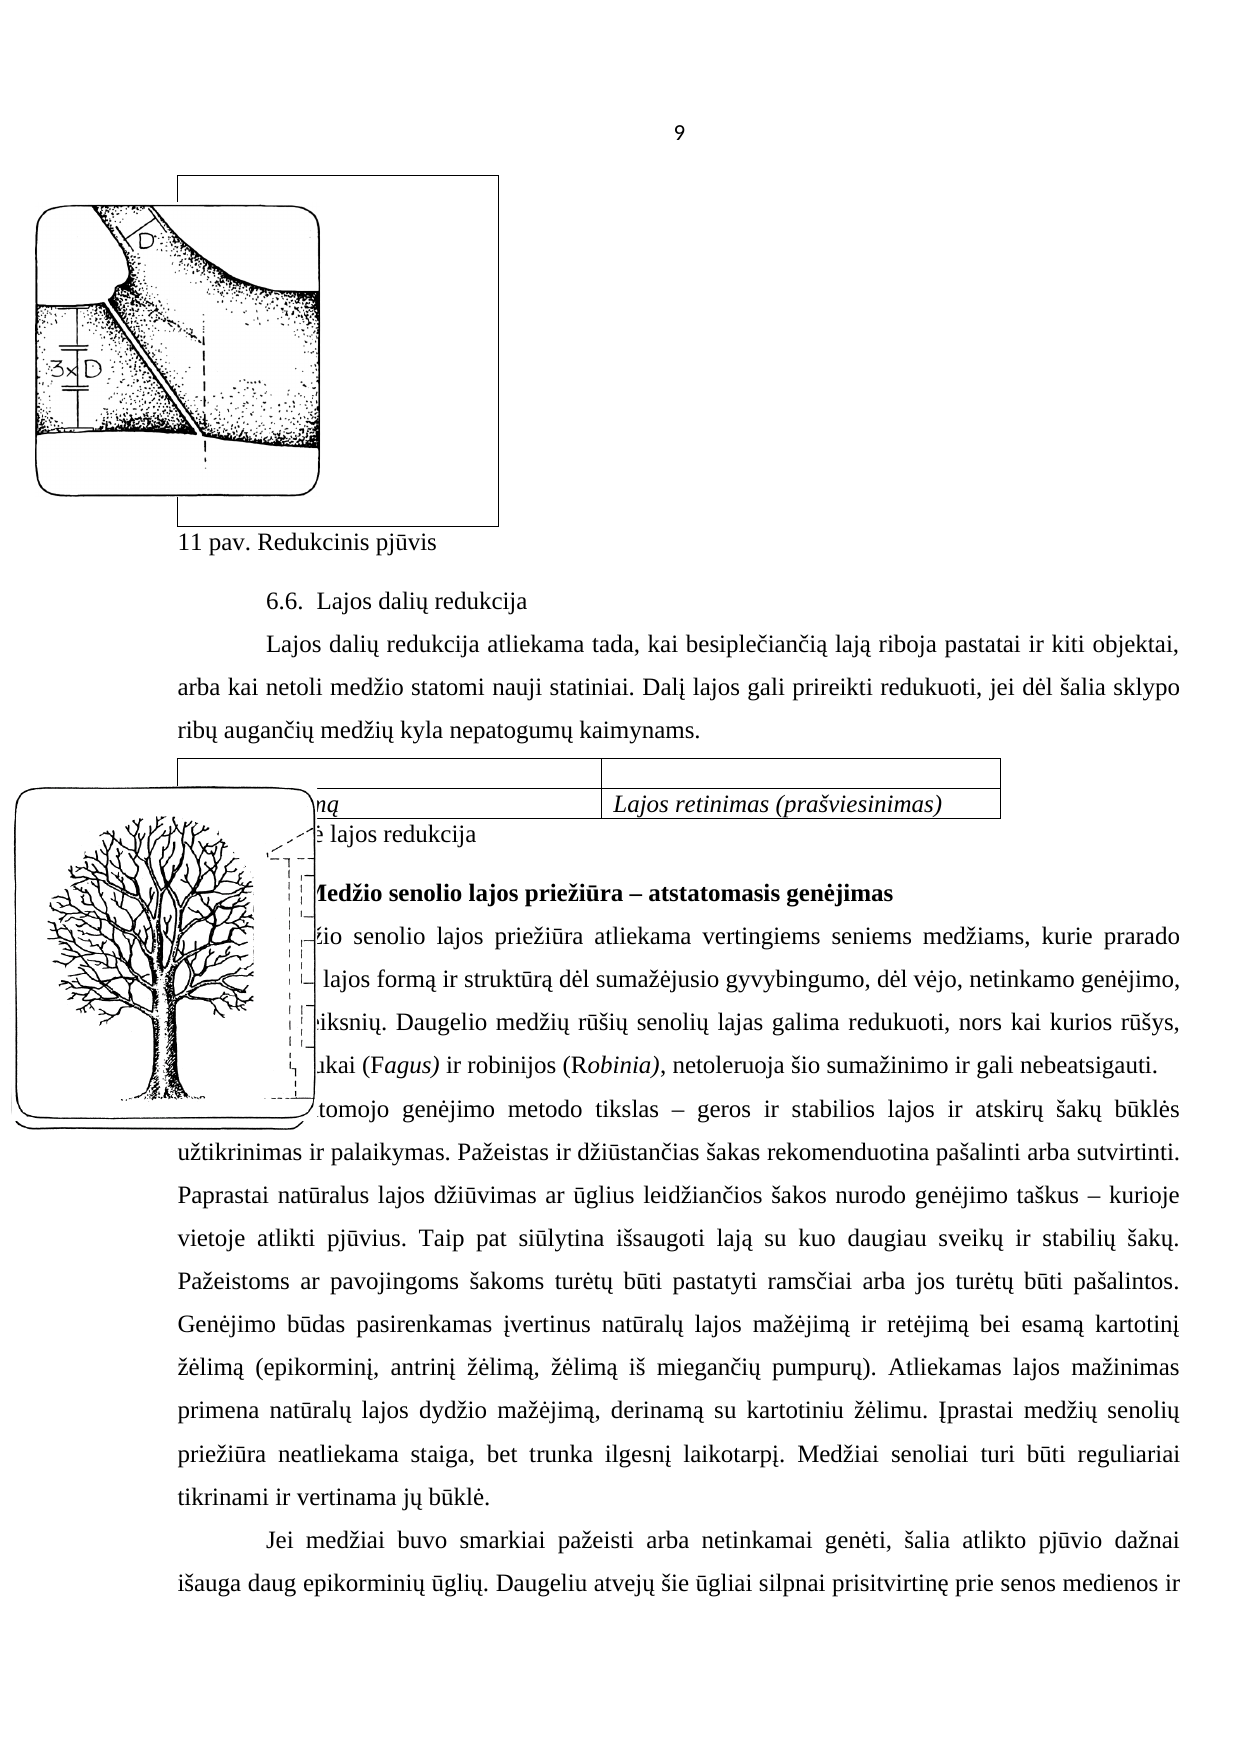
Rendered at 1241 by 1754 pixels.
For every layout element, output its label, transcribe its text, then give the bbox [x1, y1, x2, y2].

table_header [178, 759, 601, 788]
text 12 pav. Dalinė lajos redukcija [318, 819, 1181, 848]
text 7. Medžio senolio lajos priežiūra – atstatomasis genėjimas [318, 878, 1181, 907]
text 6.6. Lajos dalių redukcija [266, 586, 1181, 614]
table_cell Prieš genėjimą [318, 789, 601, 818]
text Lajos dalių redukcija atliekama tada, kai besiplečiančią lają riboja pastatai ir kiti objektai, arba kai netoli medžio statomi nauji statiniai. Dalį lajos gali prireikti redukuoti, jei dėl šalia sklypo ribų augančių medžių kyla nepatogumų kaimynams. [177, 629, 1181, 744]
text Jei medžiai buvo smarkiai pažeisti arba netinkamai genėti, šalia atlikto pjūvio dažnai išauga daug epikorminių ūglių. Daugeliu atvejų šie ūgliai silpnai prisitvirtinę prie senos medienos ir [177, 1525, 1181, 1597]
table_header [178, 176, 498, 526]
text Medžio senolio lajos priežiūra atliekama vertingiems seniems medžiams, kurie prarado savo natūralią lajos formą ir struktūrą dėl sumažėjusio gyvybingumo, dėl vėjo, netinkamo genėjimo, ligų ir kitų veiksnių. Daugelio medžių rūšių senolių lajas galima redukuoti, nors kai kurios rūšys, pavyzdžiui: bukai (Fagus) ir robinijos (Robinia), netoleruoja šio sumažinimo ir gali nebeatsigauti. [318, 921, 1181, 1079]
table_cell Lajos retinimas (prašviesinimas) [602, 789, 1000, 818]
table_header [602, 759, 1000, 788]
text Atstatomojo genėjimo metodo tikslas – geros ir stabilios lajos ir atskirų šakų būklės užtikrinimas ir palaikymas. Pažeistas ir džiūstančias šakas rekomenduotina pašalinti arba sutvirtinti. Paprastai natūralus lajos džiūvimas ar ūglius leidžiančios šakos nurodo genėjimo taškus – kurioje vietoje atlikti pjūvius. Taip pat siūlytina išsaugoti lają su kuo daugiau sveikų ir stabilių šakų. Pažeistoms ar pavojingoms šakoms turėtų būti pastatyti ramsčiai arba jos turėtų būti pašalintos. Genėjimo būdas pasirenkamas įvertinus natūralų lajos mažėjimą ir retėjimą bei esamą kartotinį žėlimą (epikorminį, antrinį žėlimą, žėlimą iš miegančių pumpurų). Atliekamas lajos mažinimas primena natūralų lajos dydžio mažėjimą, derinamą su kartotiniu žėlimu. Įprastai medžių senolių priežiūra neatliekama staiga, bet trunka ilgesnį laikotarpį. Medžiai senoliai turi būti reguliariai tikrinami ir vertinama jų būklė. [177, 1094, 1181, 1511]
text 11 pav. Redukcinis pjūvis [177, 527, 1181, 555]
